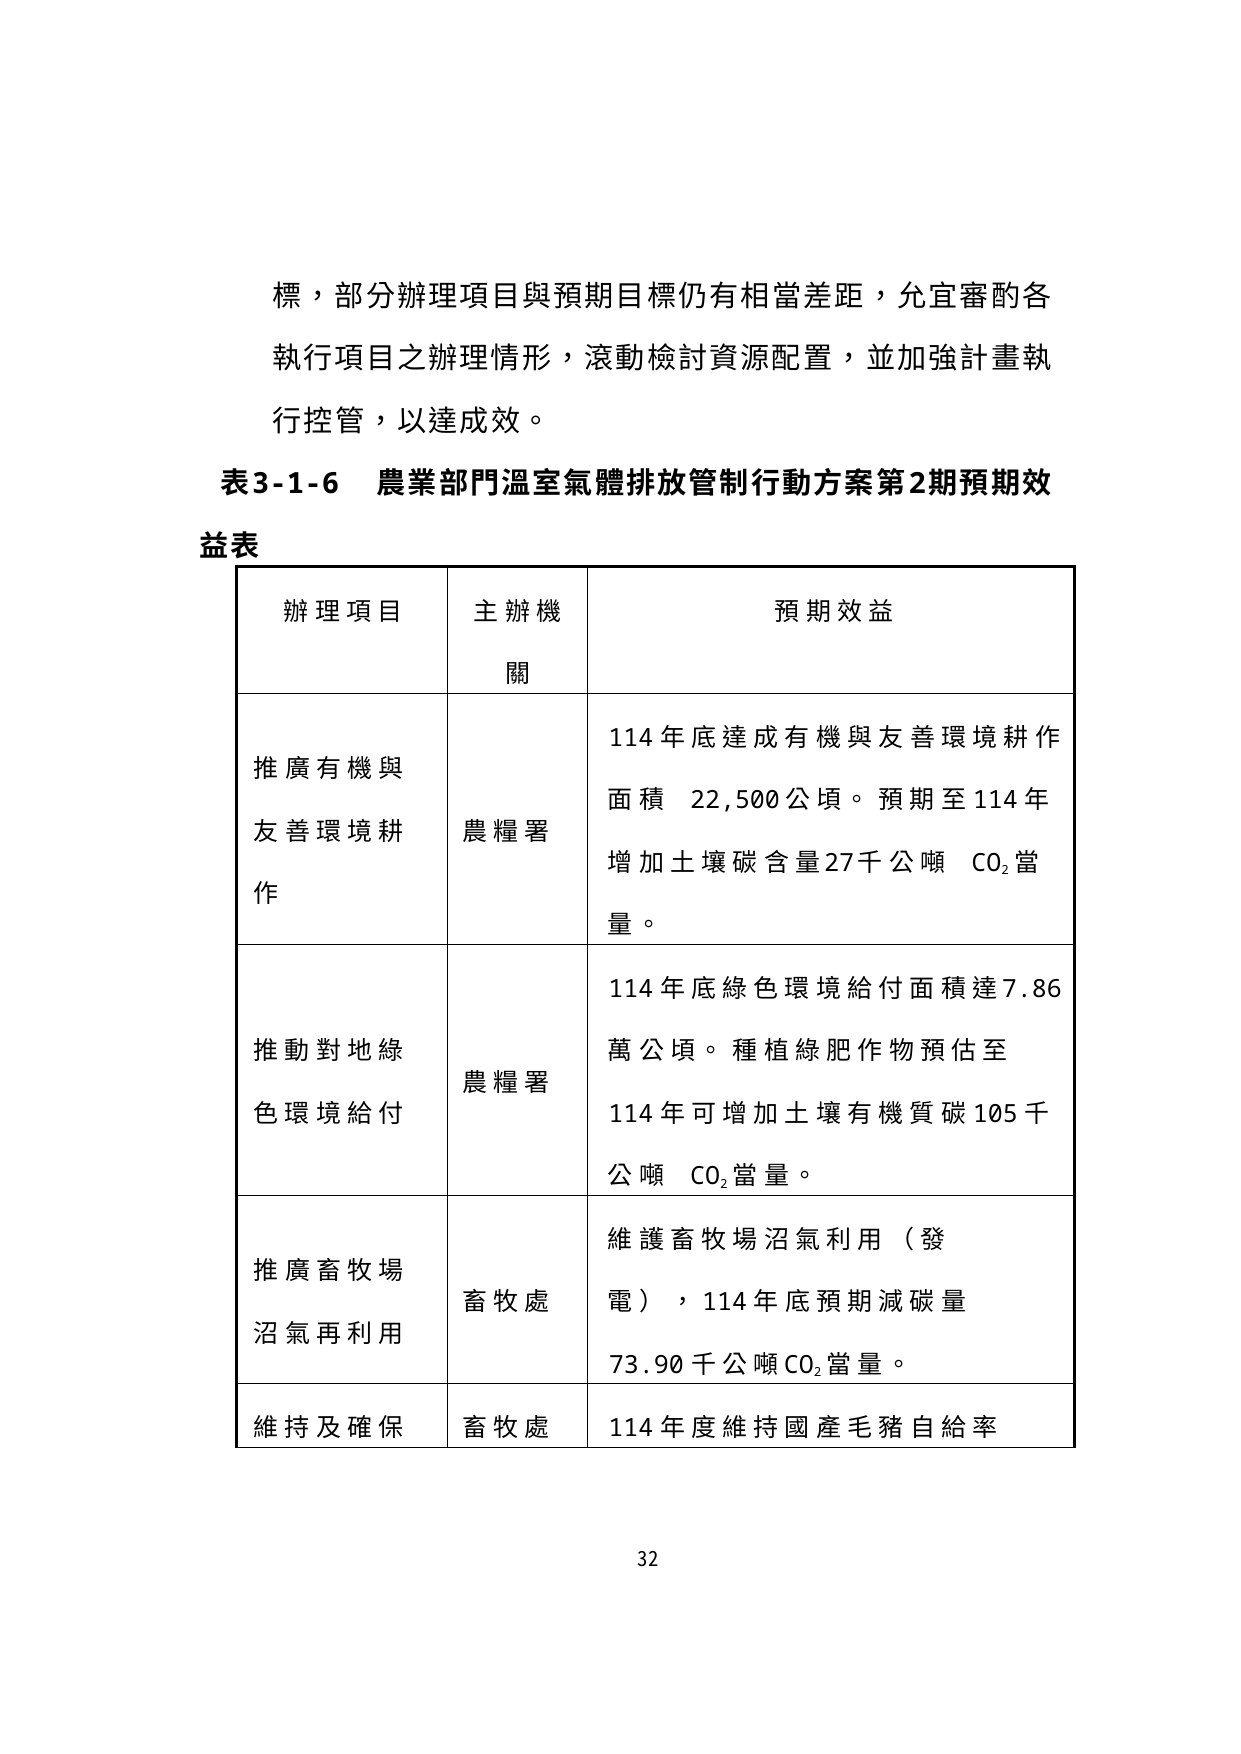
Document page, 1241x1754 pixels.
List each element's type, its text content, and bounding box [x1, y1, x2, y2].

table_cell 114年底綠色環境給付面積達7.86萬公頃。種植綠肥作物預估至 114年可增加土壤有機質碳105千公噸 CO2當量。 [588, 945, 1073, 1195]
table_cell 推廣有機與友善環境耕作 [238, 694, 447, 944]
table_cell 畜牧處 [448, 1384, 587, 1447]
table_cell 維持及確保 [238, 1384, 447, 1447]
table_cell 畜牧處 [448, 1196, 587, 1383]
table_header 主辦機關 [448, 568, 587, 693]
table_header 辦理項目 [238, 568, 447, 693]
table_cell 農糧署 [448, 694, 587, 944]
text 標，部分辦理項目與預期目標仍有相當差距，允宜審酌各執行項目之辦理情形，滾動檢討資源配置，並加強計畫執行控管，以達成效。 [266, 252, 1063, 439]
table_header 預期效益 [588, 568, 1073, 693]
table_cell 114年底達成有機與友善環境耕作面積 22,500公頃。預期至114年增加土壤碳含量27千公噸 CO2當量。 [588, 694, 1073, 944]
table_cell 維護畜牧場沼氣利用（發電），114年底預期減碳量 73.90千公噸CO2當量。 [588, 1196, 1073, 1383]
table_cell 推動對地綠色環境給付 [238, 945, 447, 1195]
table_cell 農糧署 [448, 945, 587, 1195]
table_cell 推廣畜牧場沼氣再利用 [238, 1196, 447, 1383]
text 表3-1-6 農業部門溫室氣體排放管制行動方案第2期預期效益表 [198, 439, 1063, 564]
table_cell 114年度維持國產毛豬自給率 [588, 1384, 1073, 1447]
